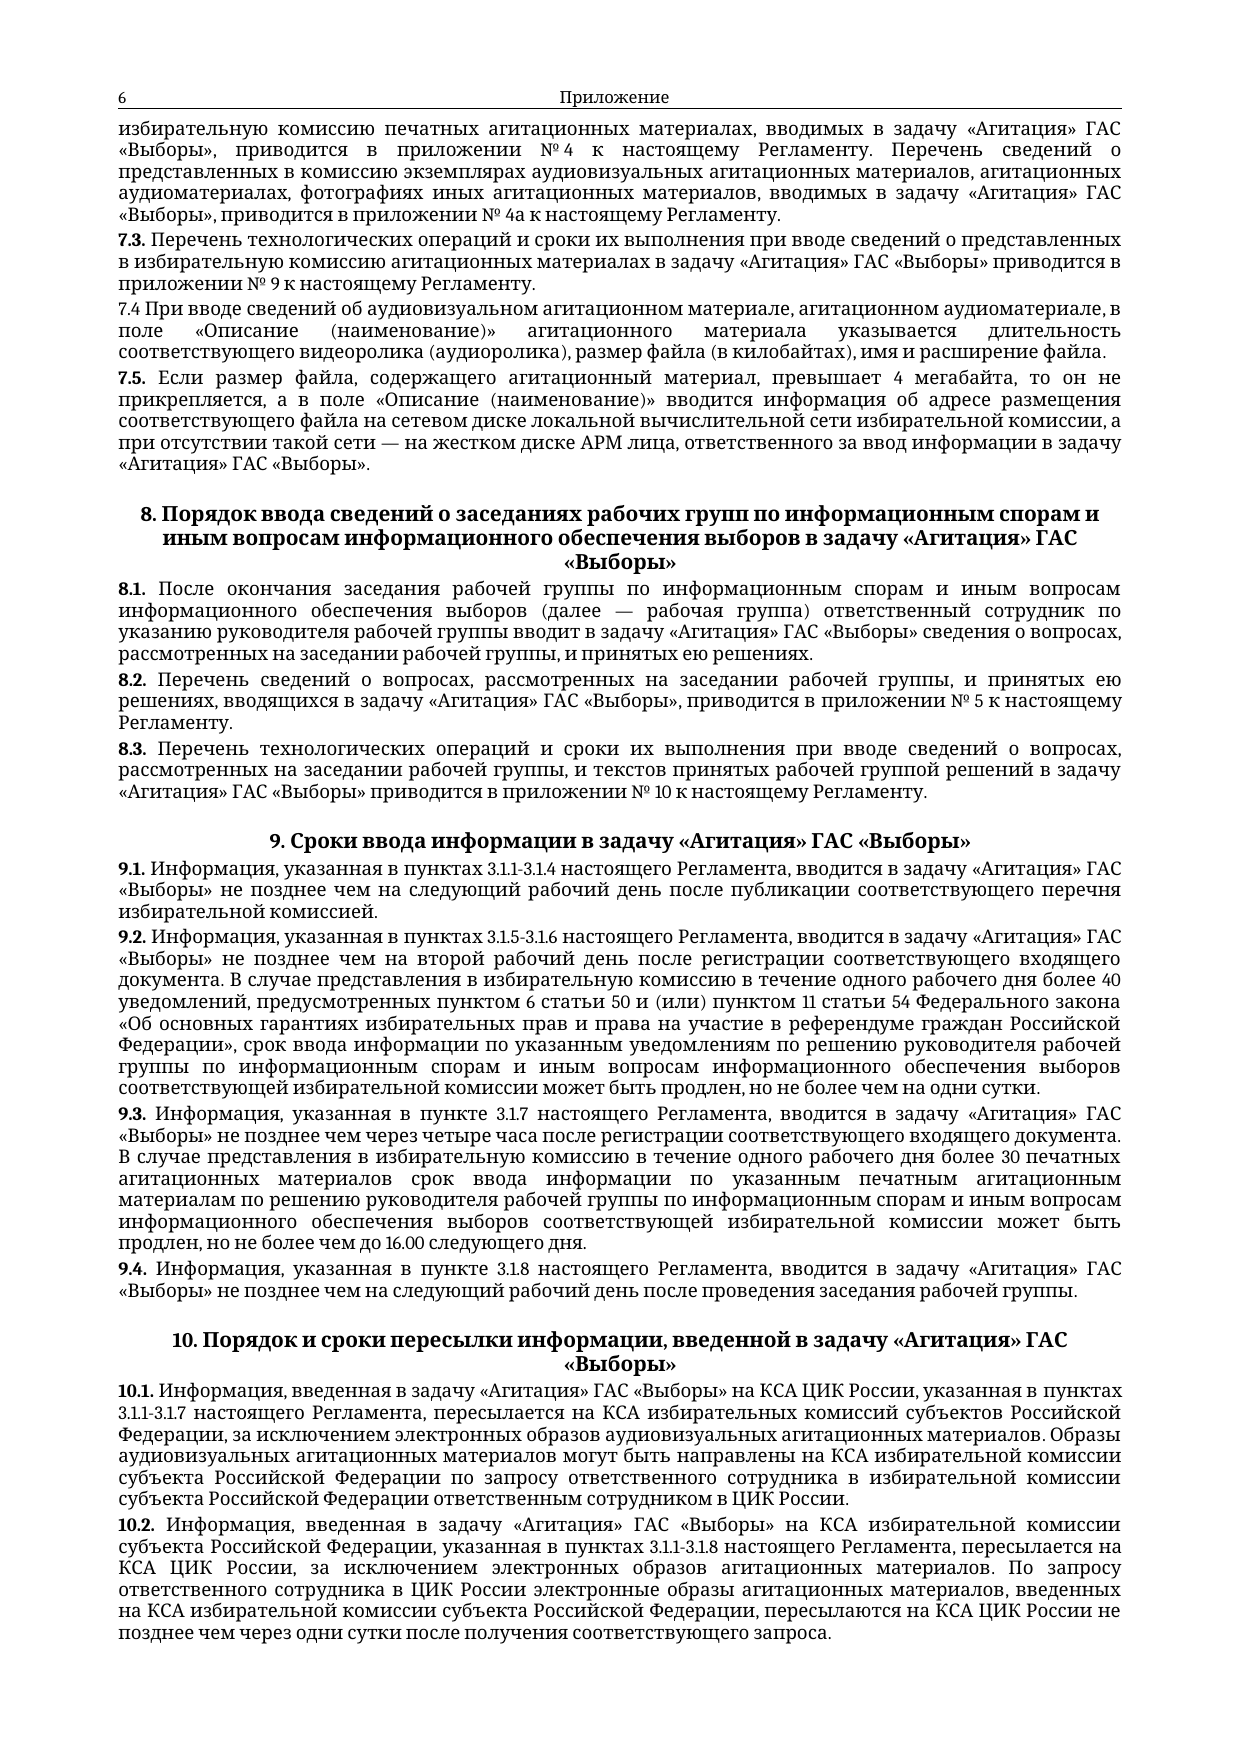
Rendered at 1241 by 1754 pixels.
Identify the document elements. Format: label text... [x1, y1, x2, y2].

text 9.2. Информация, указанная в пунктах 3.1.5-3.1.6 настоящего Регламента, вводится в задачу «Агитация» ГАС «Выборы» не позднее чем на второй рабочий день после регистрации соответствующего входящего документа. В случае представления в избирательную комиссию в течение одного рабочего дня более 40 уведомлений, предусмотренных пунктом 6 статьи 50 и (или) пунктом 11 статьи 54 Федерального закона «Об основных гарантиях избирательных прав и права на участие в референдуме граждан Российской Федерации», срок ввода информации по указанным уведомлениям по решению руководителя рабочей группы по информационным спорам и иным вопросам информационного обеспечения выборов соответствующей избирательной комиссии может быть продлен, но не более чем на одни сутки. [118, 927, 1122, 1099]
subtitle 8. Порядок ввода сведений о заседаниях рабочих групп по информационным спорам и иным вопросам информационного обеспечения выборов в задачу «Агитация» ГАС «Выборы» [118, 503, 1122, 574]
text 9.4. Информация, указанная в пункте 3.1.8 настоящего Регламента, вводится в задачу «Агитация» ГАС «Выборы» не позднее чем на следующий рабочий день после проведения заседания рабочей группы. [118, 1259, 1122, 1302]
text 7.3. Перечень технологических операций и сроки их выполнения при вводе сведений о представленных в избирательную комиссию агитационных материалах в задачу «Агитация» ГАС «Выборы» приводится в приложении № 9 к настоящему Регламенту. [118, 230, 1122, 295]
subtitle 9. Сроки ввода информации в задачу «Агитация» ГАС «Выборы» [118, 830, 1122, 854]
text 10.1. Информация, введенная в задачу «Агитация» ГАС «Выборы» на КСА ЦИК России, указанная в пунктах 3.1.1-3.1.7 настоящего Регламента, пересылается на КСА избирательных комиссий субъектов Российской Федерации, за исключением электронных образов аудиовизуальных агитационных материалов. Образы аудиовизуальных агитационных материалов могут быть направлены на КСА избирательной комиссии субъекта Российской Федерации по запросу ответственного сотрудника в избирательной комиссии субъекта Российской Федерации ответственным сотрудником в ЦИК России. [118, 1381, 1122, 1510]
subtitle 10. Порядок и сроки пересылки информации, введенной в задачу «Агитация» ГАС «Выборы» [118, 1329, 1122, 1377]
text 8.3. Перечень технологических операций и сроки их выполнения при вводе сведений о вопросах, рассмотренных на заседании рабочей группы, и текстов принятых рабочей группой решений в задачу «Агитация» ГАС «Выборы» приводится в приложении № 10 к настоящему Регламенту. [118, 738, 1122, 803]
text 7.5. Если размер файла, содержащего агитационный материал, превышает 4 мегабайта, то он не прикрепляется, а в поле «Описание (наименование)» вводится информация об адресе размещения соответствующего файла на сетевом диске локальной вычислительной сети избирательной комиссии, а при отсутствии такой сети — на жестком диске АРМ лица, ответственного за ввод информации в задачу «Агитация» ГАС «Выборы». [118, 368, 1122, 476]
text 7.4 При вводе сведений об аудиовизуальном агитационном материале, агитационном аудиоматериале, в поле «Описание (наименование)» агитационного материала указывается длительность соответствующего видеоролика (аудиоролика), размер файла (в килобайтах), имя и расширение файла. [118, 299, 1122, 363]
text 9.1. Информация, указанная в пунктах 3.1.1-3.1.4 настоящего Регламента, вводится в задачу «Агитация» ГАС «Выборы» не позднее чем на следующий рабочий день после публикации соответствующего перечня избирательной комиссией. [118, 858, 1122, 923]
text 8.1. После окончания заседания рабочей группы по информационным спорам и иным вопросам информационного обеспечения выборов (далее — рабочая группа) ответственный сотрудник по указанию руководителя рабочей группы вводит в задачу «Агитация» ГАС «Выборы» сведения о вопросах, рассмотренных на заседании рабочей группы, и принятых ею решениях. [118, 579, 1122, 665]
text 10.2. Информация, введенная в задачу «Агитация» ГАС «Выборы» на КСА избирательной комиссии субъекта Российской Федерации, указанная в пунктах 3.1.1-3.1.8 настоящего Регламента, пересылается на КСА ЦИК России, за исключением электронных образов агитационных материалов. По запросу ответственного сотрудника в ЦИК России электронные образы агитационных материалов, введенных на КСА избирательной комиссии субъекта Российской Федерации, пересылаются на КСА ЦИК России не позднее чем через одни сутки после получения соответствующего запроса. [118, 1514, 1122, 1644]
text 9.3. Информация, указанная в пункте 3.1.7 настоящего Регламента, вводится в задачу «Агитация» ГАС «Выборы» не позднее чем через четыре часа после регистрации соответствующего входящего документа. В случае представления в избирательную комиссию в течение одного рабочего дня более 30 печатных агитационных материалов срок ввода информации по указанным печатным агитационным материалам по решению руководителя рабочей группы по информационным спорам и иным вопросам информационного обеспечения выборов соответствующей избирательной комиссии может быть продлен, но не более чем до 16.00 следующего дня. [118, 1103, 1122, 1254]
text избирательную комиссию печатных агитационных материалах, вводимых в задачу «Агитация» ГАС «Выборы», приводится в приложении № 4 к настоящему Регламенту. Перечень сведений о представленных в комиссию экземплярах аудиовизуальных агитационных материалов, агитационных аудиоматериалах, фотографиях иных агитационных материалов, вводимых в задачу «Агитация» ГАС «Выборы», приводится в приложении № 4а к настоящему Регламенту. [118, 118, 1122, 226]
text 8.2. Перечень сведений о вопросах, рассмотренных на заседании рабочей группы, и принятых ею решениях, вводящихся в задачу «Агитация» ГАС «Выборы», приводится в приложении № 5 к настоящему Регламенту. [118, 669, 1122, 734]
